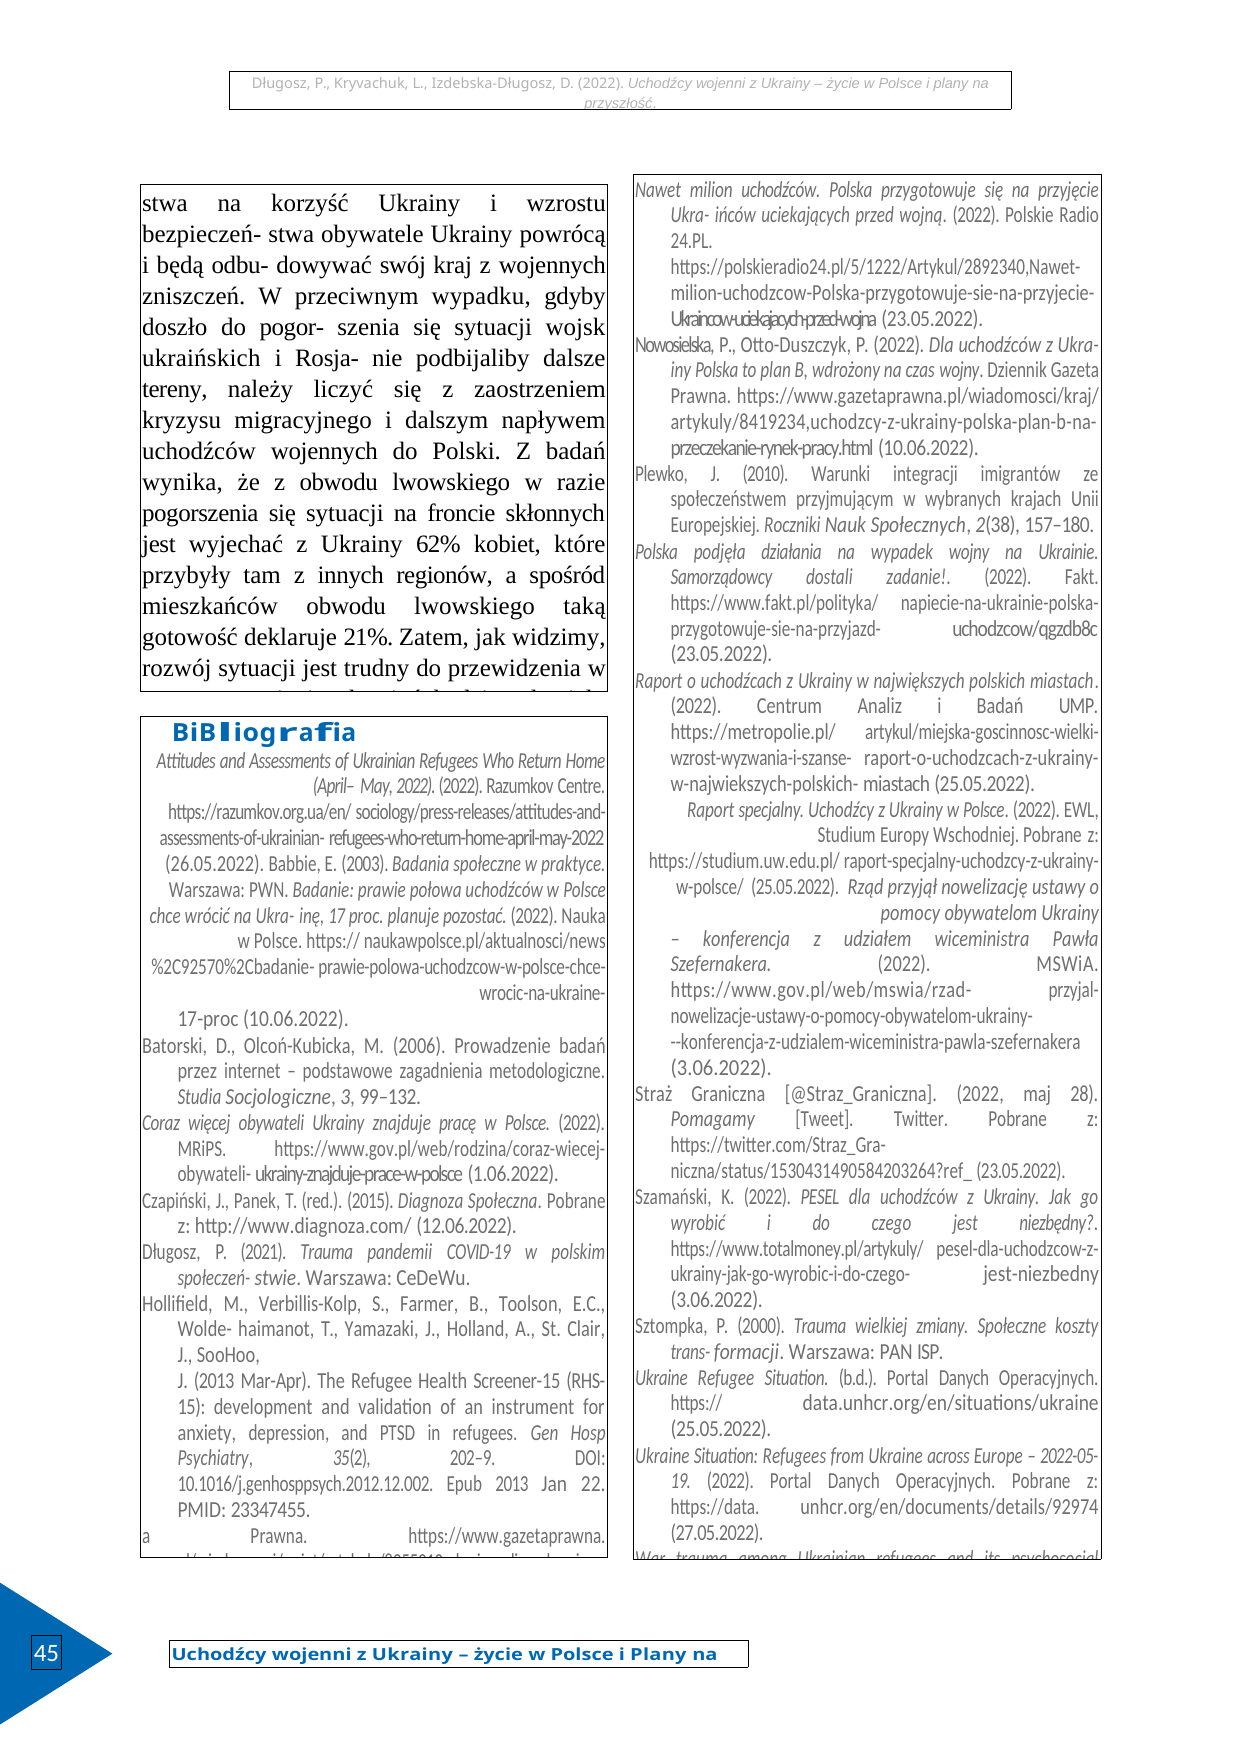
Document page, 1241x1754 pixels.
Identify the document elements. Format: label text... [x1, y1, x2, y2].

text Media: Oligarchowie opuszczają Ukrainę prywatnymi samolotami. (2022). Dziennik Gazeta Prawna. https://www.gazetaprawna. pl/wiadomosci/swiat/artykuly/8355910,ukraina-oligarchowie- samoloty-achmetow-abramowycz-pinczuk.html (22.05.2022). [142, 1523, 606, 1557]
text Attitudes and Assessments of Ukrainian Refugees Who Return Home (April– May, 2022). (2022). Razumkov Centre. https://razumkov.org.ua/en/ sociology/press-releases/attitudes-and-assessments-of-ukrainian- refugees-who-return-home-april-may-2022 (26.05.2022). Babbie, E. (2003). Badania społeczne w praktyce. Warszawa: PWN. Badanie: prawie połowa uchodźców w Polsce chce wrócić na Ukra- inę, 17 proc. planuje pozostać. (2022). Nauka w Polsce. https:// naukawpolsce.pl/aktualnosci/news%2C92570%2Cbadanie- prawie-polowa-uchodzcow-w-polsce-chce-wrocic-na-ukraine- [142, 748, 606, 1006]
text BiBliografia [172, 717, 607, 747]
text J. (2013 Mar-Apr). The Refugee Health Screener-15 (RHS-15): development and validation of an instrument for anxiety, depression, and PTSD in refugees. Gen Hosp Psychiatry, 35(2), 202–9. DOI: 10.1016/j.genhosppsych.2012.12.002. Epub 2013 Jan 22. PMID: 23347455. [177, 1368, 606, 1523]
text Szamański, K. (2022). PESEL dla uchodźców z Ukrainy. Jak go wyrobić i do czego jest niezbędny?. https://www.totalmoney.pl/artykuly/ pesel-dla-uchodzcow-z-ukrainy-jak-go-wyrobic-i-do-czego- jest-niezbedny (3.06.2022). [635, 1184, 1099, 1313]
text 17-proc (10.06.2022). [177, 1006, 607, 1032]
text Nowosielska, P., Otto-Duszczyk, P. (2022). Dla uchodźców z Ukra- iny Polska to plan B, wdrożony na czas wojny. Dziennik Gazeta Prawna. https://www.gazetaprawna.pl/wiadomosci/kraj/ artykuly/8419234,uchodzcy-z-ukrainy-polska-plan-b-na- przeczekanie-rynek-pracy.html (10.06.2022). [635, 332, 1099, 461]
text 45 [33, 1637, 61, 1667]
text Uchodźcy wojenni z Ukrainy – życie w Polsce i Plany na Przyszłość [171, 1642, 748, 1667]
text Długosz, P., Kryvachuk, L., Izdebska-Długosz, D. (2022). Uchodźcy wojenni z Ukrainy – życie w Polsce i plany na przyszłość. [230, 73, 1011, 109]
text Ukraine Refugee Situation. (b.d.). Portal Danych Operacyjnych. https:// data.unhcr.org/en/situations/ukraine (25.05.2022). [635, 1365, 1099, 1442]
text – konferencja z udziałem wiceministra Pawła Szefernakera. (2022). MSWiA. https://www.gov.pl/web/mswia/rzad- przyjal-nowelizacje-ustawy-o-pomocy-obywatelom-ukrainy- [670, 926, 1099, 1029]
text Czapiński, J., Panek, T. (red.). (2015). Diagnoza Społeczna. Pobrane z: http://www.diagnoza.com/ (12.06.2022). [142, 1188, 606, 1239]
text stwa na korzyść Ukrainy i wzrostu bezpieczeń- stwa obywatele Ukrainy powrócą i będą odbu- dowywać swój kraj z wojennych zniszczeń. W przeciwnym wypadku, gdyby doszło do pogor- szenia się sytuacji wojsk ukraińskich i Rosja- nie podbijaliby dalsze tereny, należy liczyć się z zaostrzeniem kryzysu migracyjnego i dalszym napływem uchodźców wojennych do Polski. Z badań wynika, że z obwodu lwowskiego w razie pogorszenia się sytuacji na froncie skłonnych jest wyjechać z Ukrainy 62% kobiet, które przybyły tam z innych regionów, a spośród mieszkańców obwodu lwowskiego taką gotowość deklaruje 21%. Zatem, jak widzimy, rozwój sytuacji jest trudny do przewidzenia w tym momencie i zale- żeć będzie od wielu czynników. [142, 188, 606, 691]
text Batorski, D., Olcoń-Kubicka, M. (2006). Prowadzenie badań przez internet – podstawowe zagadnienia metodologiczne. Studia Socjologiczne, 3, 99–132. [142, 1033, 606, 1110]
text War trauma among Ukrainian refugees and its psychosocial conditio- ning. (b.d.) ResearchGate. Pobrane z: https://www.researchgate. net/project/War-trauma-among-Ukrainian-refugees-and-its- psychosocial-conditioning (13.06.2022). [635, 1546, 1099, 1559]
text Plewko, J. (2010). Warunki integracji imigrantów ze społeczeństwem przyjmującym w wybranych krajach Unii Europejskiej. Roczniki Nauk Społecznych, 2(38), 157–180. [635, 461, 1099, 538]
text Hollifield, M., Verbillis-Kolp, S., Farmer, B., Toolson, E.C., Wolde- haimanot, T., Yamazaki, J., Holland, A., St. Clair, J., SooHoo, [142, 1291, 606, 1368]
text Nawet milion uchodźców. Polska przygotowuje się na przyjęcie Ukra- ińców uciekających przed wojną. (2022). Polskie Radio 24.PL. https://polskieradio24.pl/5/1222/Artykul/2892340,Nawet- milion-uchodzcow-Polska-przygotowuje-sie-na-przyjecie- Ukraincow-uciekajacych-przed-wojna (23.05.2022). [635, 177, 1099, 332]
text Straż Graniczna [@Straz_Graniczna]. (2022, maj 28). Pomagamy [Tweet]. Twitter. Pobrane z: https://twitter.com/Straz_Gra- niczna/status/1530431490584203264?ref_ (23.05.2022). [635, 1081, 1099, 1184]
text Raport o uchodźcach z Ukrainy w największych polskich miastach. (2022). Centrum Analiz i Badań UMP. https://metropolie.pl/ artykul/miejska-goscinnosc-wielki-wzrost-wyzwania-i-szanse- raport-o-uchodzcach-z-ukrainy-w-najwiekszych-polskich- miastach (25.05.2022). [635, 668, 1099, 797]
text Ukraine Situation: Refugees from Ukraine across Europe – 2022-05-19. (2022). Portal Danych Operacyjnych. Pobrane z: https://data. unhcr.org/en/documents/details/92974 (27.05.2022). [635, 1442, 1099, 1546]
text Raport specjalny. Uchodźcy z Ukrainy w Polsce. (2022). EWL, Studium Europy Wschodniej. Pobrane z: https://studium.uw.edu.pl/ raport-specjalny-uchodzcy-z-ukrainy-w-polsce/ (25.05.2022). Rząd przyjął nowelizację ustawy o pomocy obywatelom Ukrainy [635, 797, 1099, 926]
text --konferencja-z-udzialem-wiceministra-pawla-szefernakera (3.06.2022). [670, 1029, 1101, 1081]
text Sztompka, P. (2000). Trauma wielkiej zmiany. Społeczne koszty trans- formacji. Warszawa: PAN ISP. [635, 1313, 1099, 1365]
text Polska podjęła działania na wypadek wojny na Ukrainie. Samorządowcy dostali zadanie!. (2022). Fakt. https://www.fakt.pl/polityka/ napiecie-na-ukrainie-polska-przygotowuje-sie-na-przyjazd- uchodzcow/qgzdb8c (23.05.2022). [635, 538, 1099, 668]
text Długosz, P. (2021). Trauma pandemii COVID-19 w polskim społeczeń- stwie. Warszawa: CeDeWu. [142, 1239, 606, 1291]
text Coraz więcej obywateli Ukrainy znajduje pracę w Polsce. (2022). MRiPS. https://www.gov.pl/web/rodzina/coraz-wiecej-obywateli- ukrainy-znajduje-prace-w-polsce (1.06.2022). [142, 1110, 606, 1187]
